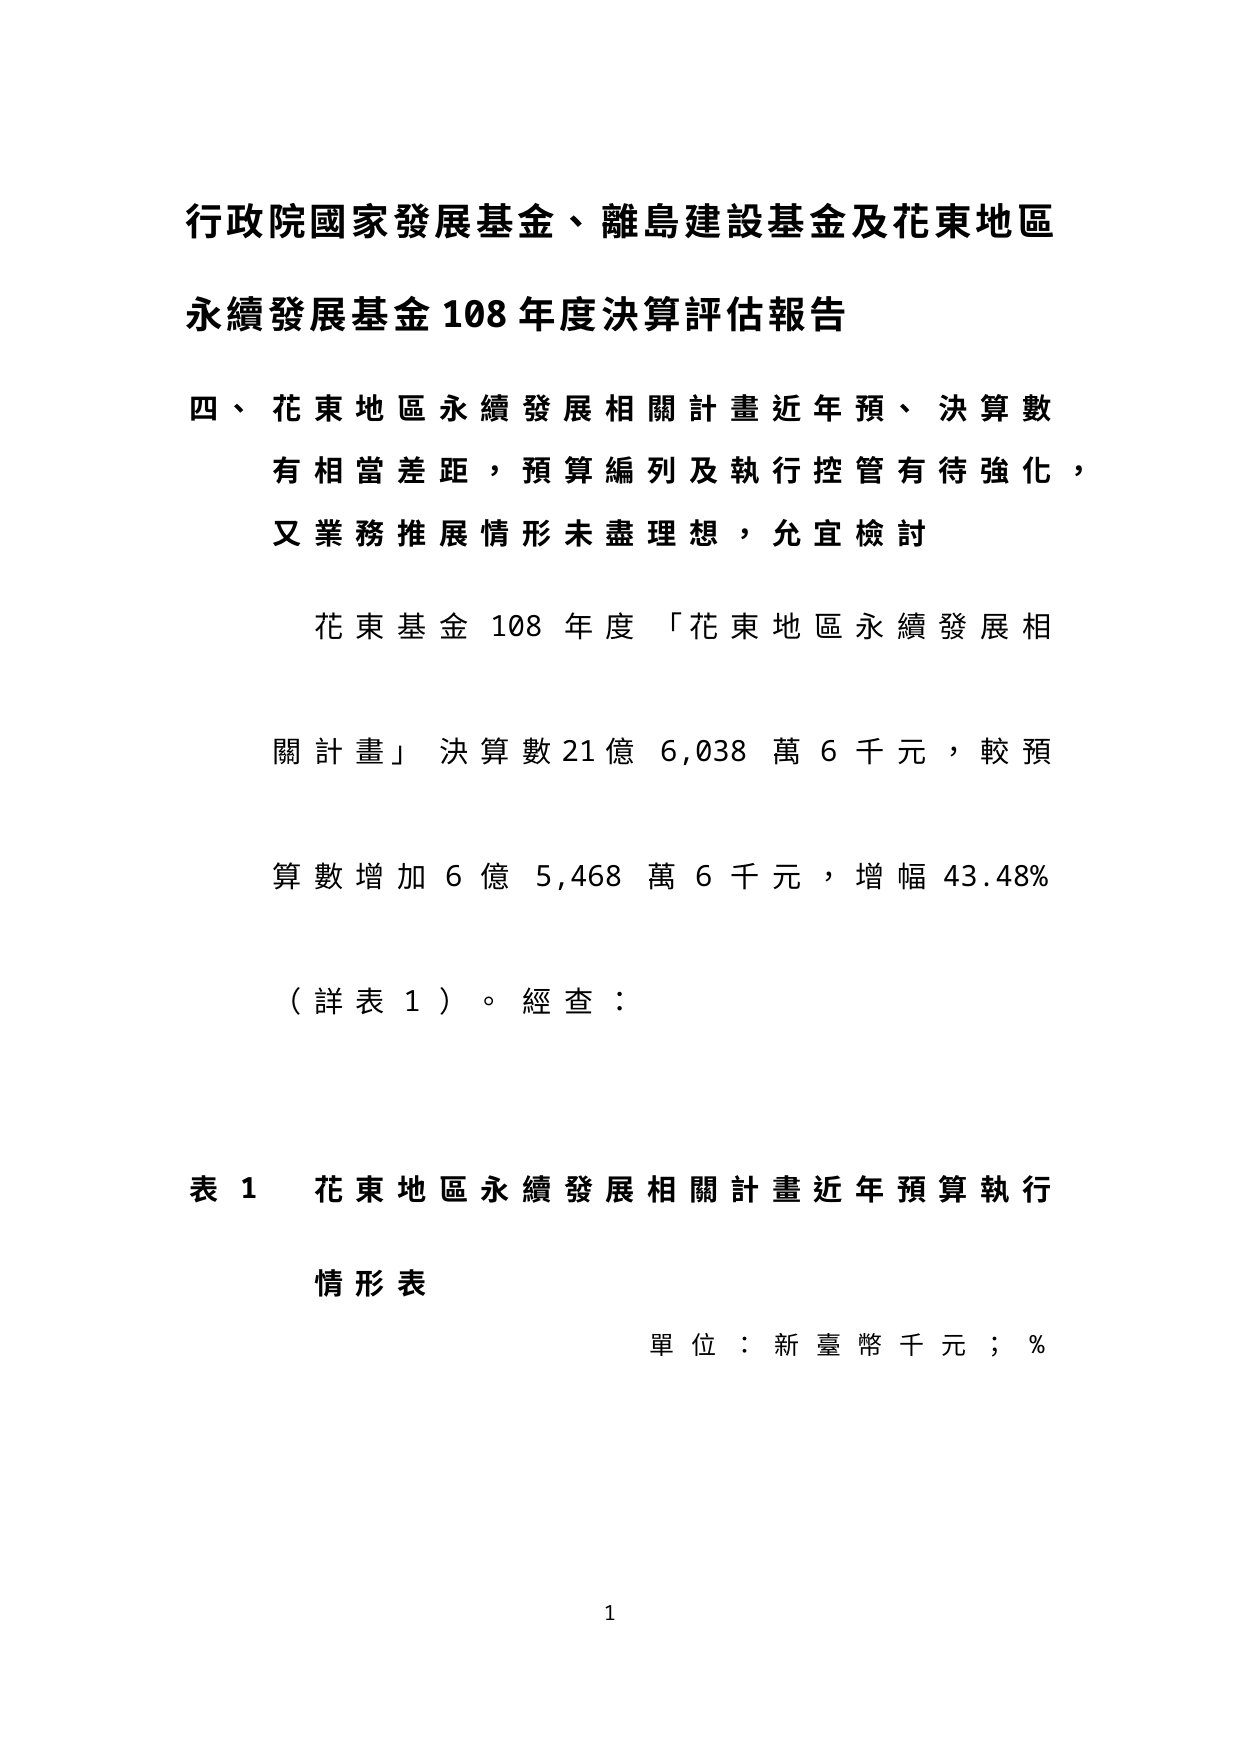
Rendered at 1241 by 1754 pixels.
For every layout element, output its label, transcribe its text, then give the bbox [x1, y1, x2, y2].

text 表1 花東地區永續發展相關計畫近年預算執行情形表 [183, 1115, 1058, 1302]
text 花東基金108年度「花東地區永續發展相關計畫」決算數21億6,038萬6千元，較預算數增加6億5,468萬6千元，增幅43.48%（詳表1）。經查： [242, 552, 1058, 1052]
text 行政院國家發展基金、離島建設基金及花東地區永續發展基金108年度決算評估報告 [183, 177, 1058, 365]
text 單位：新臺幣千元；% [183, 1302, 1058, 1365]
text 四、花東地區永續發展相關計畫近年預、決算數有相當差距，預算編列及執行控管有待強化，又業務推展情形未盡理想，允宜檢討 [183, 365, 1058, 552]
